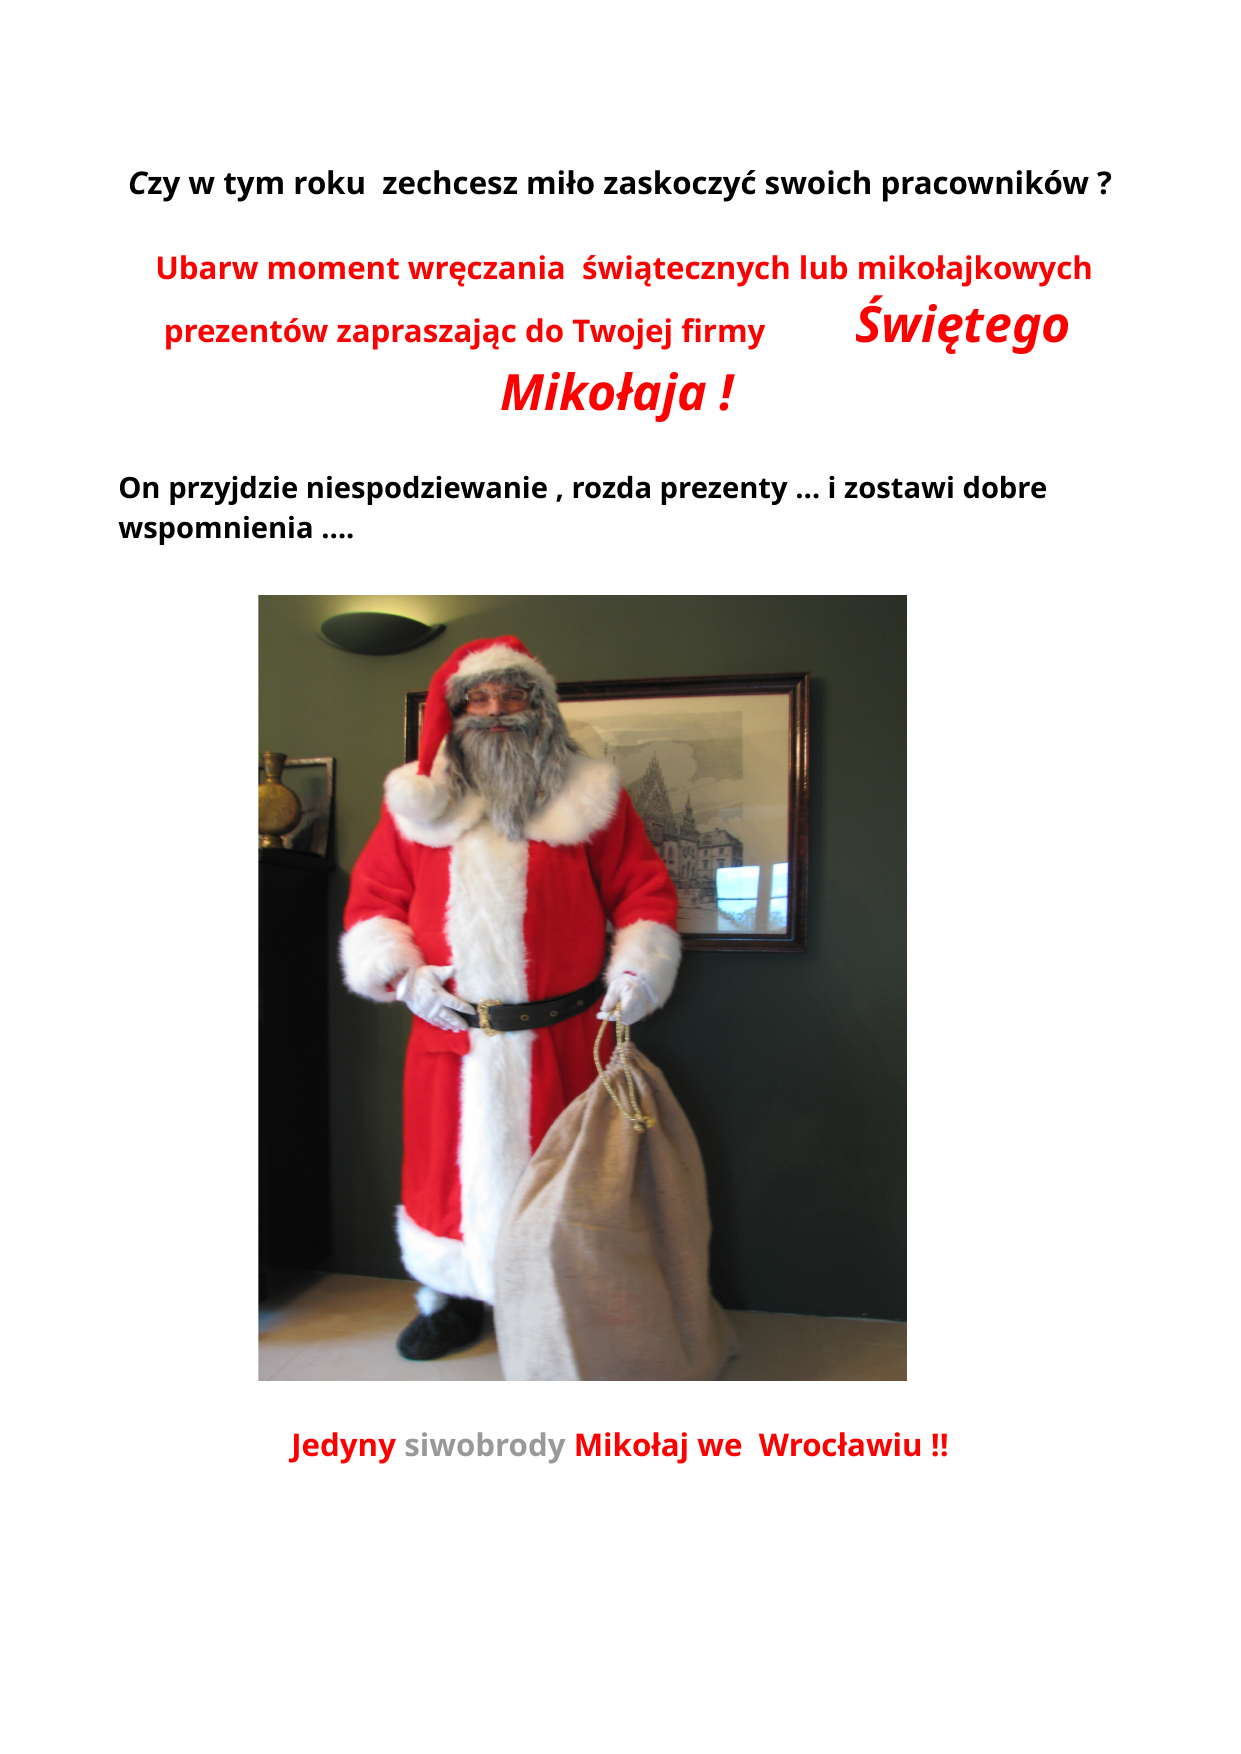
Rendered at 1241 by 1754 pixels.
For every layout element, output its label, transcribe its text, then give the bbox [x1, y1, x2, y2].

text Jedyny siwobrody Mikołaj we Wrocławiu !! [118, 1423, 1122, 1466]
text On przyjdzie niespodziewanie , rozda prezenty … i zostawi dobre wspomnienia …. [118, 467, 1122, 547]
picture [258, 595, 907, 1381]
text Ubarw moment wręczania świątecznych lub mikołajkowych prezentów zapraszając do Twojej firmy Świętego Mikołaja ! [118, 246, 1122, 425]
text Czy w tym roku zechcesz miło zaskoczyć swoich pracowników ? [118, 161, 1122, 203]
